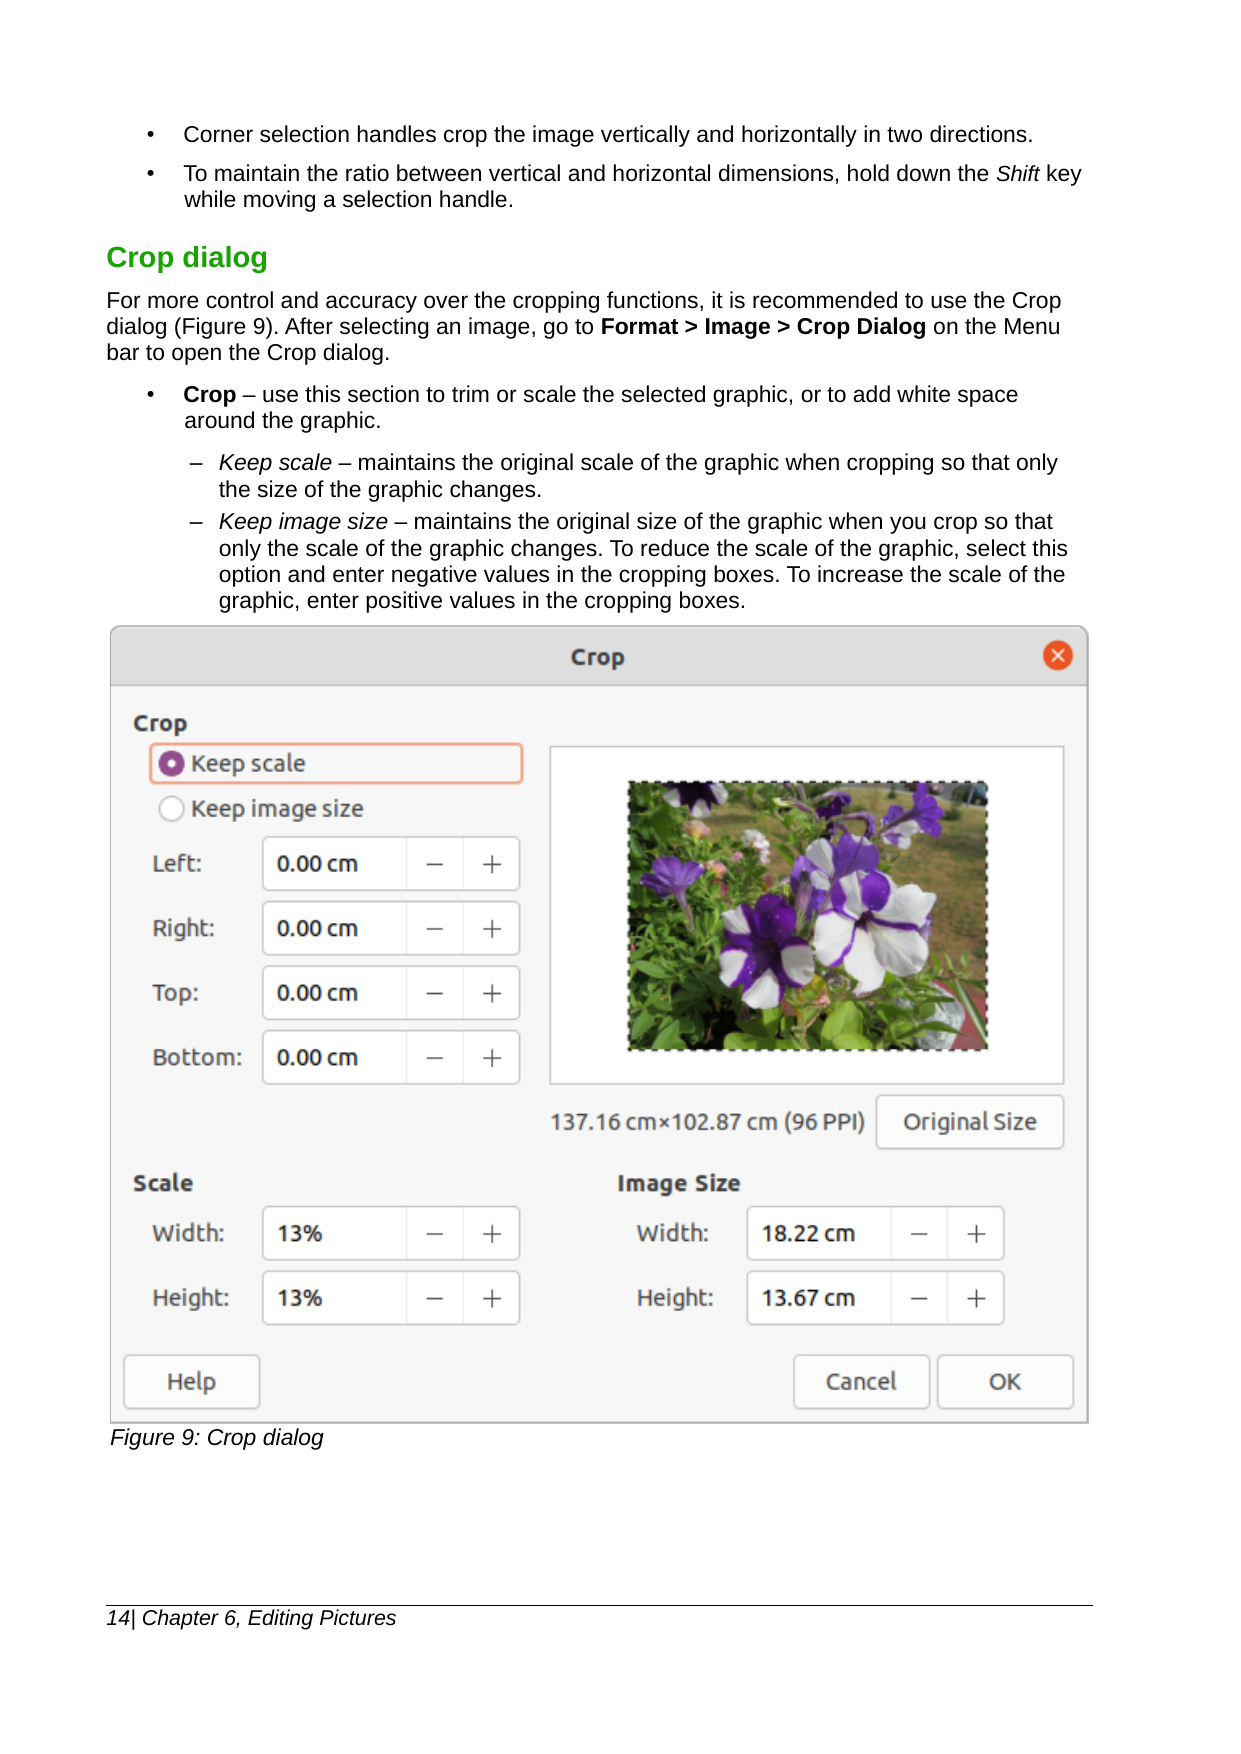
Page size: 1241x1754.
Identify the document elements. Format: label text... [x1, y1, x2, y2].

list Keep image size – maintains the original size of the graphic when you crop so that only the scale of the graphic changes. To reduce the scale of the graphic, select this option and enter negative values in the cropping boxes. To increase the scale of the graphic, enter positive values in the cropping boxes. [189, 508, 1093, 613]
list To maintain the ratio between vertical and horizontal dimensions, hold down the Shift key while moving a selection handle. [144, 157, 1093, 216]
subtitle Crop dialog [106, 241, 1093, 274]
text Figure 9: Crop dialog [110, 1424, 1089, 1450]
list Keep scale – maintains the original scale of the graphic when cropping so that only the size of the graphic changes. [189, 449, 1093, 502]
list Corner selection handles crop the image vertically and horizontally in two directions. [144, 118, 1093, 147]
list Crop – use this section to trim or scale the selected graphic, or to add white space around the graphic. [144, 378, 1093, 437]
text For more control and accuracy over the cropping functions, it is recommended to use the Crop dialog (Figure 9). After selecting an image, go to Format > Image > Crop Dialog on the Menu bar to open the Crop dialog. [106, 287, 1093, 366]
picture [109, 625, 1089, 1424]
